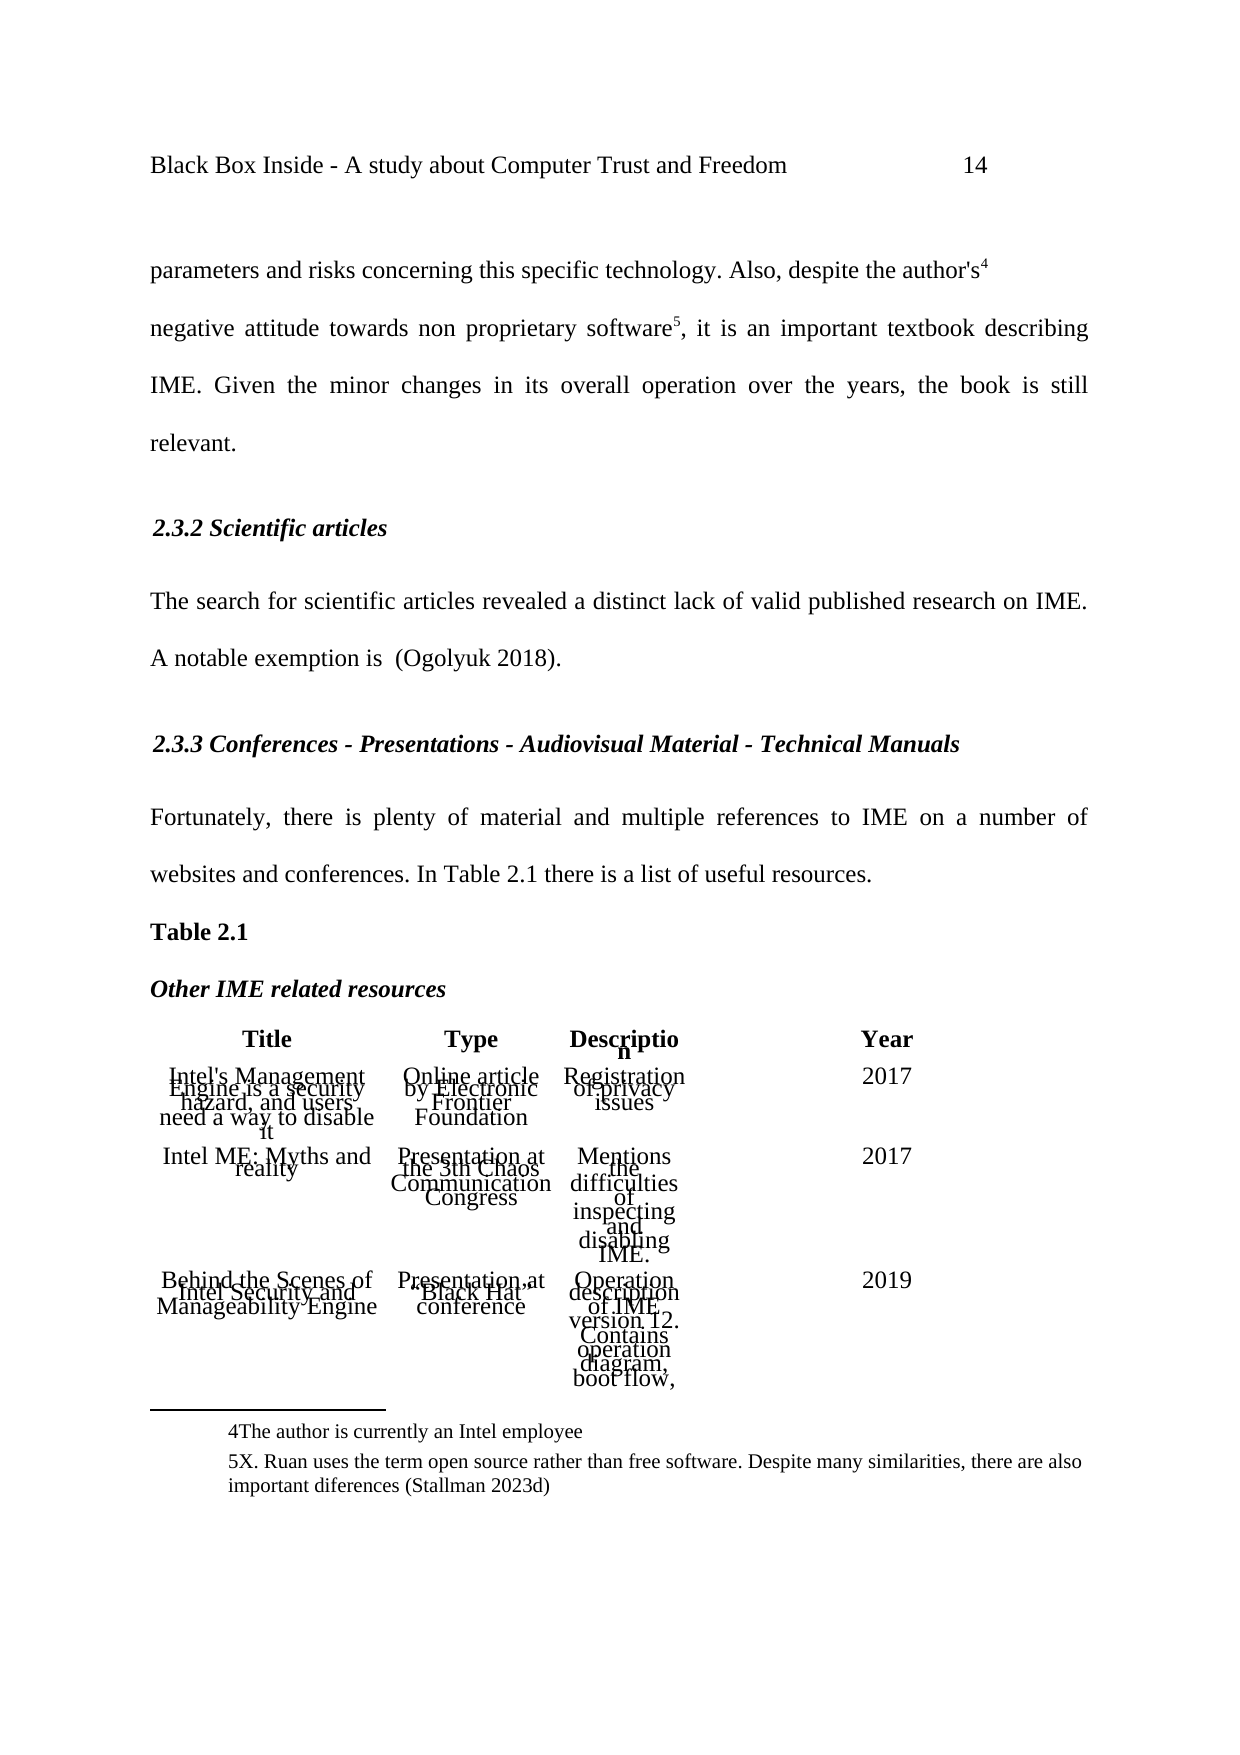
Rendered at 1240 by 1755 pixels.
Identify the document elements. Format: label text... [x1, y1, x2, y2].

text X. Ruan uses the term open source rather than free software. Despite many similarities, there are also important diferences (Stallman 2023d) [225, 1446, 1089, 1499]
table_cell Presentation at “Black Hat” conference [384, 1273, 558, 1392]
table_cell Intel's Management Engine is a security hazard, and users need a way to disable it [150, 1069, 383, 1149]
table_cell 2017 [690, 1149, 1084, 1272]
subtitle 2.3.3 Conferences - Presentations - Audiovisual Material - Technical Manuals [150, 726, 1089, 761]
table_cell Intel ME: Myths and reality [150, 1149, 383, 1272]
table_cell Registration of privacy issues [559, 1069, 690, 1149]
subtitle 2.3.2 Scientific articles [150, 510, 1089, 545]
text The author is currently an Intel employee [225, 1416, 1089, 1446]
table_header Description [559, 1032, 690, 1069]
text parameters and risks concerning this specific technology. Also, despite the author's [150, 255, 1089, 284]
table_cell 2017 [690, 1069, 1084, 1149]
text negative attitude towards non proprietary software, it is an important textbook describing IME. Given the minor changes in its overall operation over the years, the book is still relevant. [150, 313, 1089, 456]
table_cell 2019 [690, 1273, 1084, 1392]
table_cell Behind the Scenes of Intel Security and Manageability Engine [150, 1273, 383, 1392]
table_cell Presentation at the 3th Chaos Communication Congress [384, 1149, 558, 1272]
table_cell Online article by Electronic Frontier Foundation [384, 1069, 558, 1149]
table_header Type [384, 1032, 558, 1069]
text Table 2.1 Other IME related resources [150, 917, 1089, 1003]
table_cell Mentions the difficulties of inspecting and disabling IME. [559, 1149, 690, 1272]
table_header Year [690, 1032, 1084, 1069]
table_cell Operation description of IME version 12. Contains operation diagram, boot flow, [559, 1273, 690, 1392]
text The search for scientific articles revealed a distinct lack of valid published research on IME. A notable exemption is (Ogolyuk 2018). [150, 586, 1089, 672]
table_header Title [150, 1032, 383, 1069]
text Fortunately, there is plenty of material and multiple references to IME on a number of websites and conferences. In Table 2.1 there is a list of useful resources. [150, 802, 1089, 888]
